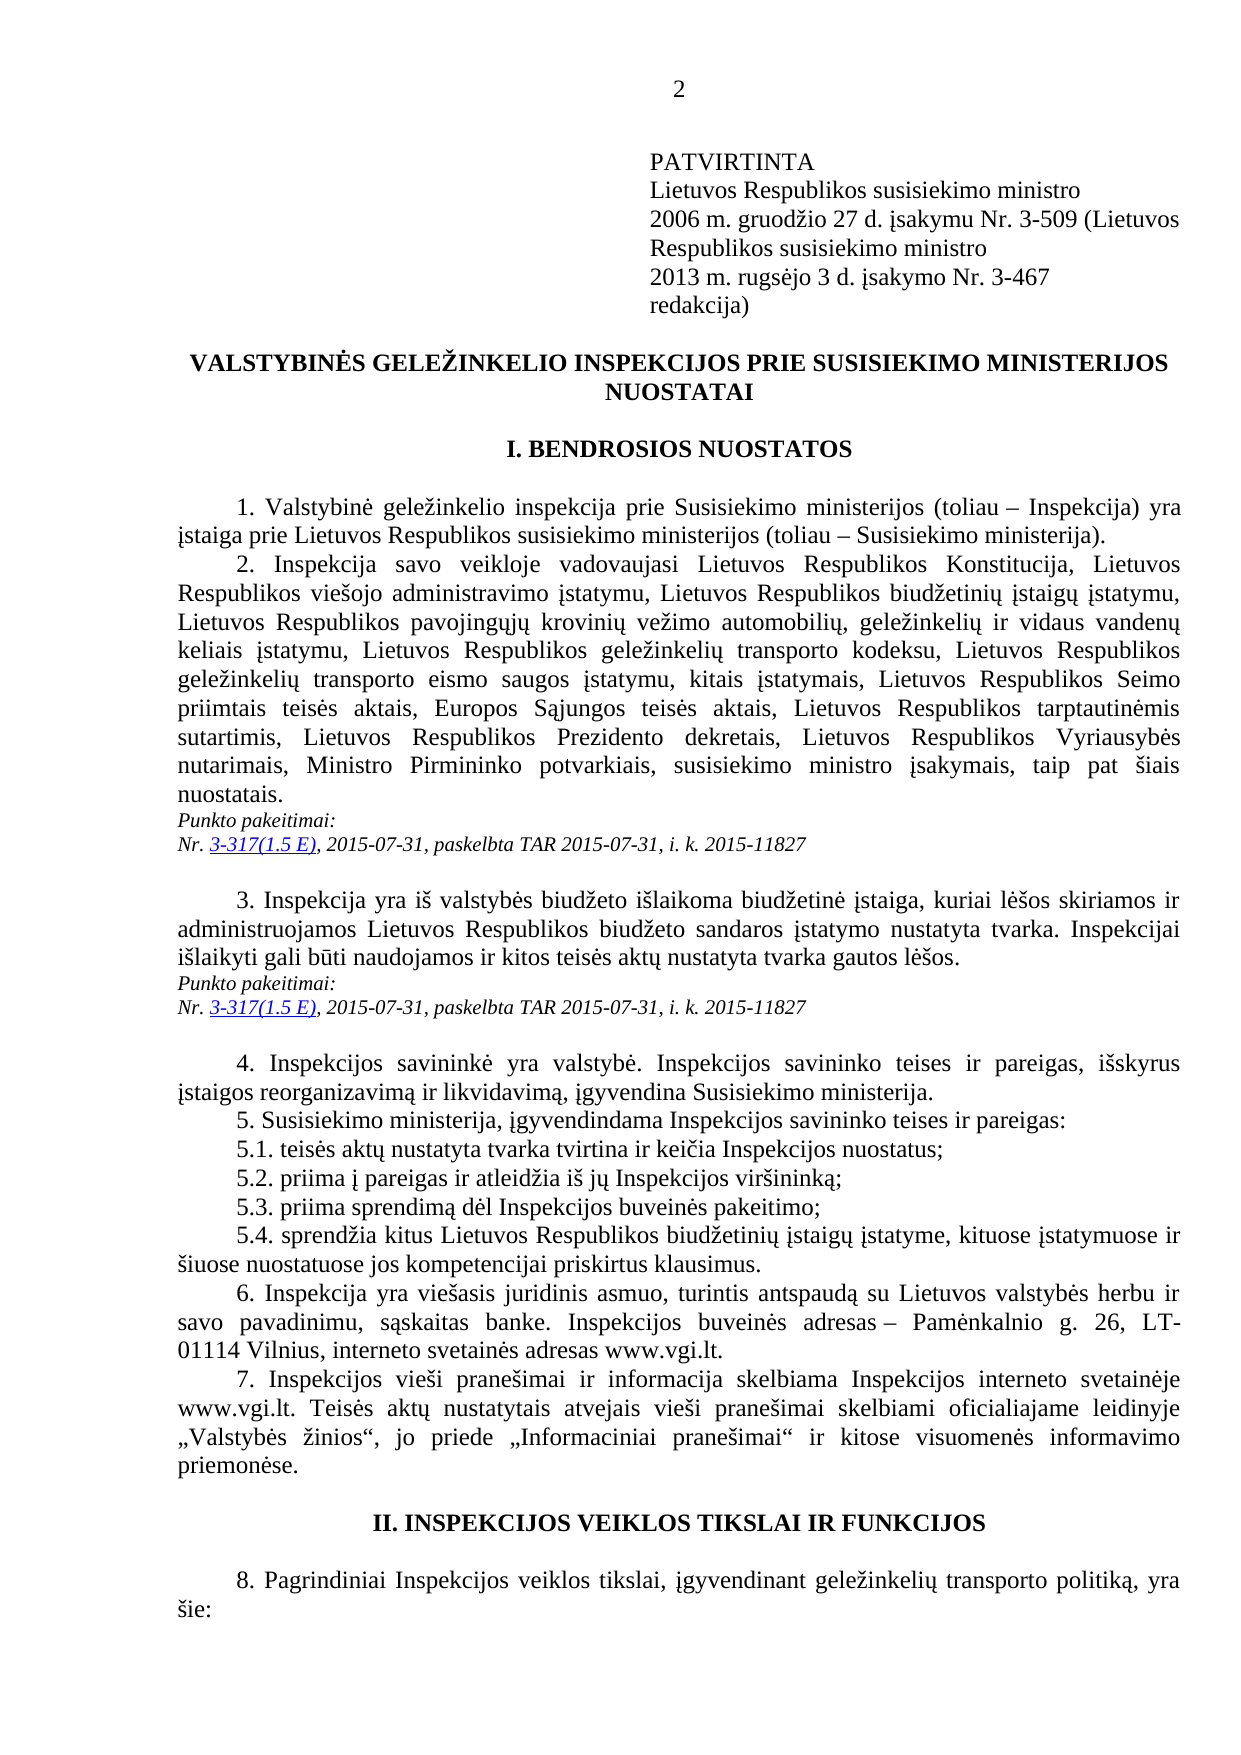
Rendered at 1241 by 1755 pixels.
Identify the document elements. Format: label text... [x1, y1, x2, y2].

text 5.4. sprendžia kitus Lietuvos Respublikos biudžetinių įstaigų įstatyme, kituose įstatymuose ir šiuose nuostatuose jos kompetencijai priskirtus klausimus. [177, 1221, 1181, 1278]
text Nr. 3-317(1.5 E), 2015-07-31, paskelbta TAR 2015-07-31, i. k. 2015-11827 [177, 832, 1181, 856]
text 3. Inspekcija yra iš valstybės biudžeto išlaikoma biudžetinė įstaiga, kuriai lėšos skiriamos ir administruojamos Lietuvos Respublikos biudžeto sandaros įstatymo nustatyta tvarka. Inspekcijai išlaikyti gali būti naudojamos ir kitos teisės aktų nustatyta tvarka gautos lėšos. [177, 885, 1181, 971]
text redakcija) [649, 291, 1181, 319]
text 2. Inspekcija savo veikloje vadovaujasi Lietuvos Respublikos Konstitucija, Lietuvos Respublikos viešojo administravimo įstatymu, Lietuvos Respublikos biudžetinių įstaigų įstatymu, Lietuvos Respublikos pavojingųjų krovinių vežimo automobilių, geležinkelių ir vidaus vandenų keliais įstatymu, Lietuvos Respublikos geležinkelių transporto kodeksu, Lietuvos Respublikos geležinkelių transporto eismo saugos įstatymu, kitais įstatymais, Lietuvos Respublikos Seimo priimtais teisės aktais, Europos Sąjungos teisės aktais, Lietuvos Respublikos tarptautinėmis sutartimis, Lietuvos Respublikos Prezidento dekretais, Lietuvos Respublikos Vyriausybės nutarimais, Ministro Pirmininko potvarkiais, susisiekimo ministro įsakymais, taip pat šiais nuostatais. [177, 549, 1181, 808]
text 5.2. priima į pareigas ir atleidžia iš jų Inspekcijos viršininką; [177, 1163, 1181, 1192]
text 7. Inspekcijos vieši pranešimai ir informacija skelbiama Inspekcijos interneto svetainėje www.vgi.lt. Teisės aktų nustatytais atvejais vieši pranešimai skelbiami oficialiajame leidinyje „Valstybės žinios“, jo priede „Informaciniai pranešimai“ ir kitose visuomenės informavimo priemonėse. [177, 1364, 1181, 1479]
text VALSTYBINĖS GELEŽINKELIO INSPEKCIJOS PRIE SUSISIEKIMO MINISTERIJOS NUOSTATAI [177, 348, 1181, 406]
text 5.3. priima sprendimą dėl Inspekcijos buveinės pakeitimo; [177, 1192, 1181, 1221]
text Lietuvos Respublikos susisiekimo ministro [649, 176, 1181, 204]
text 8. Pagrindiniai Inspekcijos veiklos tikslai, įgyvendinant geležinkelių transporto politiką, yra šie: [177, 1566, 1181, 1623]
text 2006 m. gruodžio 27 d. įsakymu Nr. 3-509 (Lietuvos Respublikos susisiekimo ministro [649, 204, 1181, 262]
text I. BENDROSIOS NUOSTATOS [177, 434, 1181, 463]
text Punkto pakeitimai: [177, 808, 1181, 832]
text PATVIRTINTA [649, 147, 1181, 176]
text 2013 m. rugsėjo 3 d. įsakymo Nr. 3-467 [649, 262, 1181, 291]
text 4. Inspekcijos savininkė yra valstybė. Inspekcijos savininko teises ir pareigas, išskyrus įstaigos reorganizavimą ir likvidavimą, įgyvendina susisiekimo ministerija. [177, 1048, 1181, 1106]
text Nr. 3-317(1.5 E), 2015-07-31, paskelbta TAR 2015-07-31, i. k. 2015-11827 [177, 995, 1181, 1019]
text 1. Valstybinė geležinkelio inspekcija prie Susisiekimo ministerijos (toliau – Inspekcija) yra įstaiga prie Lietuvos Respublikos susisiekimo ministerijos (toliau – Susisiekimo ministerija). [177, 492, 1181, 549]
text 5.1. teisės aktų nustatyta tvarka tvirtina ir keičia Inspekcijos nuostatus; [177, 1134, 1181, 1163]
text 5. Susisiekimo ministerija, įgyvendindama Inspekcijos savininko teises ir pareigas: [177, 1106, 1181, 1134]
text II. INSPEKCIJOS VEIKLOS TIKSLAI IR FUNKCIJOS [177, 1508, 1181, 1537]
text 6. Inspekcija yra viešasis juridinis asmuo, turintis antspaudą su Lietuvos valstybės herbu ir savo pavadinimu, sąskaitas banke. Inspekcijos buveinės adresas – Pamėnkalnio g. 26, LT-01114 Vilnius, interneto svetainės adresas www.vgi.lt. [177, 1278, 1181, 1364]
text Punkto pakeitimai: [177, 971, 1181, 995]
